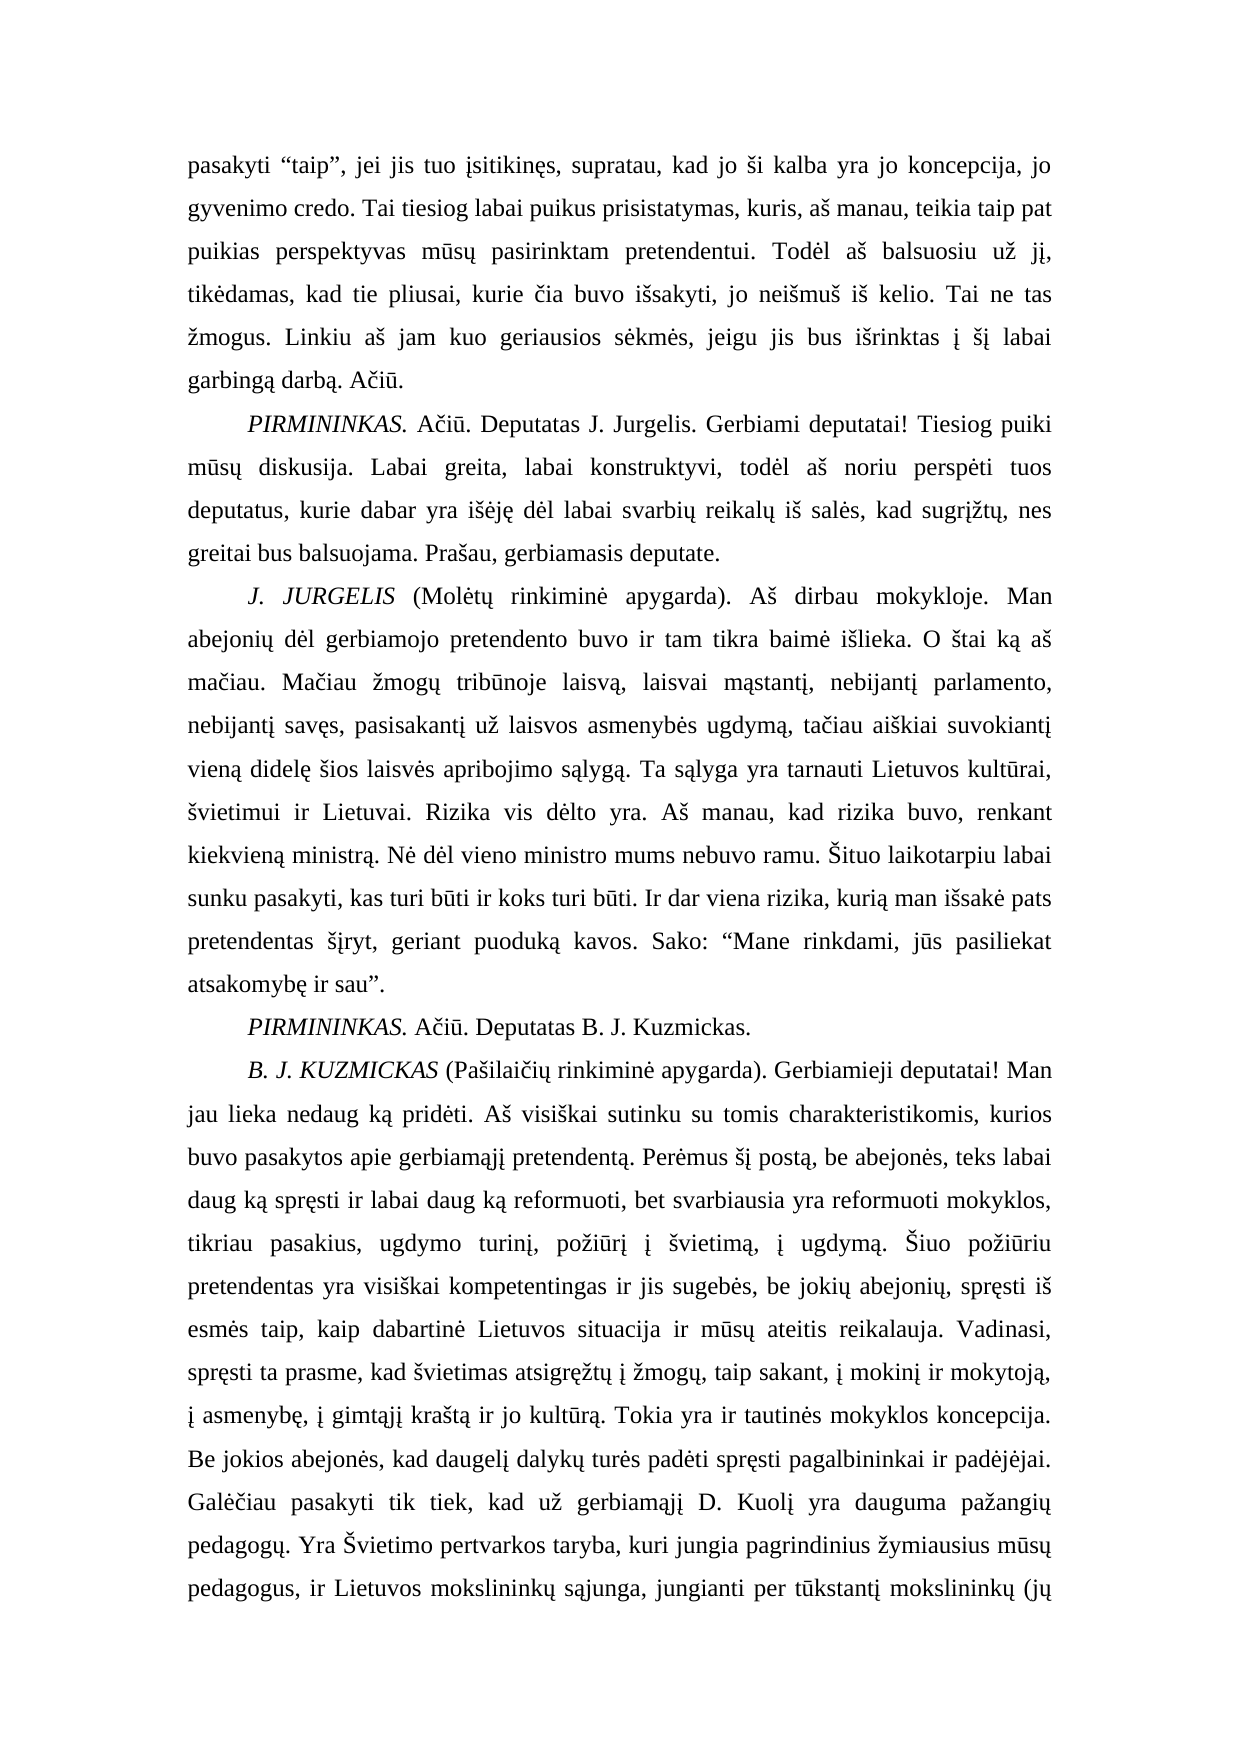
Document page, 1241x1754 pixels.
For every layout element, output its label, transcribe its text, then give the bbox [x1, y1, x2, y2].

text B. J. Kuzmickas (Pašilaičių rinkiminė apygarda). Gerbiamieji deputatai! Man jau lieka nedaug ką pridėti. Aš visiškai sutinku su tomis charakteristikomis, kurios buvo pasakytos apie gerbiamąjį pretendentą. Perėmus šį postą, be abejonės, teks labai daug ką spręsti ir labai daug ką reformuoti, bet svarbiausia yra reformuoti mokyklos, tikriau pasakius, ugdymo turinį, požiūrį į švietimą, į ugdymą. Šiuo požiūriu pretendentas yra visiškai kompetentingas ir jis sugebės, be jokių abejonių, spręsti iš esmės taip, kaip dabartinė Lietuvos situacija ir mūsų ateitis reikalauja. Vadinasi, spręsti ta prasme, kad švietimas atsigręžtų į žmogų, taip sakant, į mokinį ir mokytoją, į asmenybę, į gimtąjį kraštą ir jo kultūrą. Tokia yra ir tautinės mokyklos koncepcija. Be jokios abejonės, kad daugelį dalykų turės padėti spręsti pagalbininkai ir padėjėjai. Galėčiau pasakyti tik tiek, kad už gerbiamąjį D. Kuolį yra dauguma pažangių pedagogų. Yra Švietimo pertvarkos taryba, kuri jungia pagrindinius žymiausius mūsų pedagogus, ir Lietuvos mokslininkų sąjunga, jungianti per tūkstantį mokslininkų (jų [187, 1056, 1053, 1602]
text PirminINkas. Ačiū. Deputatas J. Jurgelis. Gerbiami deputatai! Tiesiog puiki mūsų diskusija. Labai greita, labai konstruktyvi, todėl aš noriu perspėti tuos deputatus, kurie dabar yra išėję dėl labai svarbių reikalų iš salės, kad sugrįžtų, nes greitai bus balsuojama. Prašau, gerbiamasis deputate. [187, 409, 1053, 567]
text Pirmininkas. Ačiū. Deputatas B. J. Kuzmickas. [187, 1012, 1053, 1041]
text pasakyti “taip”, jei jis tuo įsitikinęs, supratau, kad jo ši kalba yra jo koncepcija, jo gyvenimo credo. Tai tiesiog labai puikus prisistatymas, kuris, aš manau, teikia taip pat puikias perspektyvas mūsų pasirinktam pretendentui. Todėl aš balsuosiu už jį, tikėdamas, kad tie pliusai, kurie čia buvo išsakyti, jo neišmuš iš kelio. Tai ne tas žmogus. Linkiu aš jam kuo geriausios sėkmės, jeigu jis bus išrinktas į šį labai garbingą darbą. Ačiū. [187, 150, 1053, 394]
text J. Jurgelis (Molėtų rinkiminė apygarda). Aš dirbau mokykloje. Man abejonių dėl gerbiamojo pretendento buvo ir tam tikra baimė išlieka. O štai ką aš mačiau. Mačiau žmogų tribūnoje laisvą, laisvai mąstantį, nebijantį parlamento, nebijantį savęs, pasisakantį už laisvos asmenybės ugdymą, tačiau aiškiai suvokiantį vieną didelę šios laisvės apribojimo sąlygą. Та sąlyga yra tarnauti Lietuvos kultūrai, švietimui ir Lietuvai. Rizika vis dėlto yra. Aš manau, kad rizika buvo, renkant kiekvieną ministrą. Nė dėl vieno ministro mums nebuvo ramu. Šituo laikotarpiu labai sunku pasakyti, kas turi būti ir koks turi būti. Ir dar viena rizika, kurią man išsakė pats pretendentas šįryt, geriant puoduką kavos. Sako: “Mane rinkdami, jūs pasiliekat atsakomybę ir sau”. [187, 581, 1053, 998]
